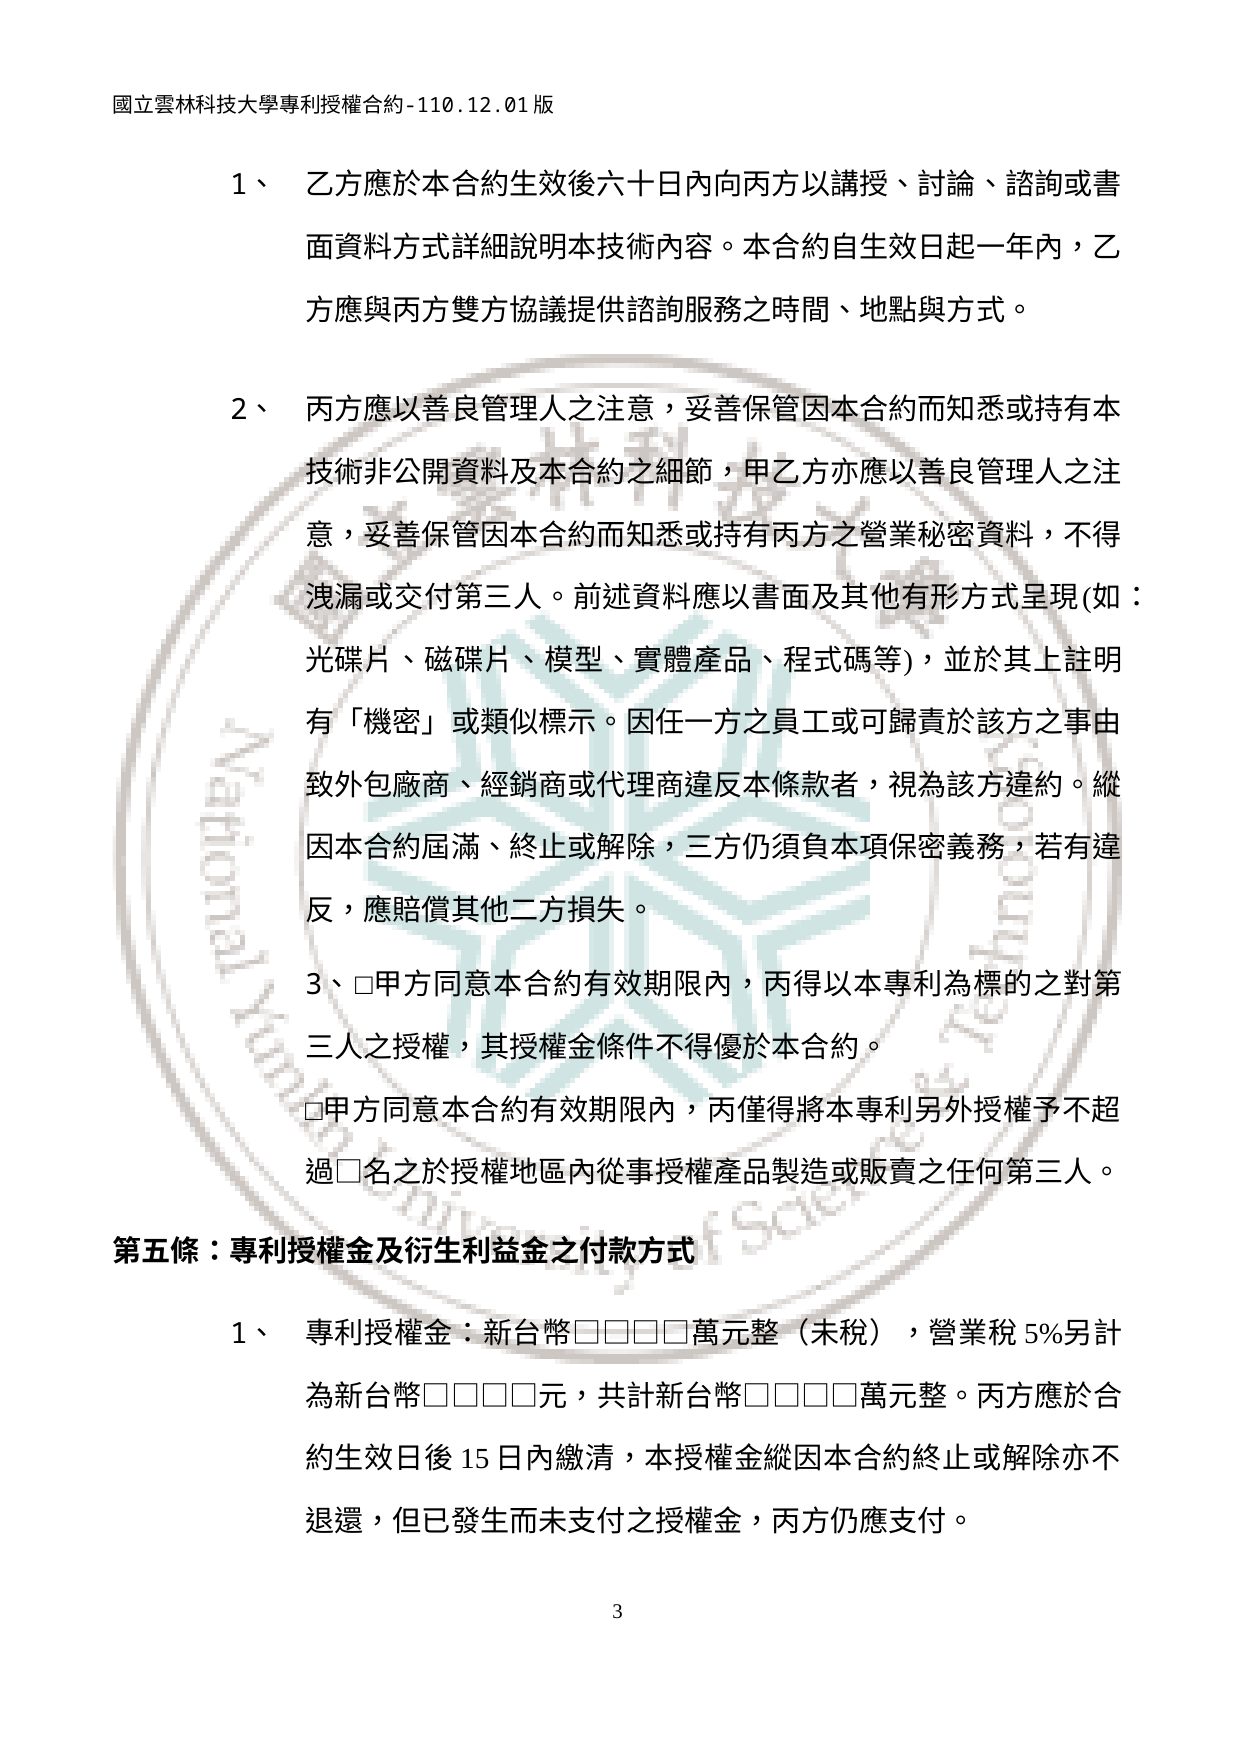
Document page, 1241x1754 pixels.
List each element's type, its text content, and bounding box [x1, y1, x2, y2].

list 乙方應於本合約生效後六十日內向丙方以講授、討論、諮詢或書面資料方式詳細說明本技術內容。本合約自生效日起一年內，乙方應與丙方雙方協議提供諮詢服務之時間、地點與方式。 [230, 141, 1122, 328]
list 專利授權金：新台幣□□□□萬元整（未稅），營業稅5%另計為新台幣□□□□元，共計新台幣□□□□萬元整。丙方應於合約生效日後15日內繳清，本授權金縱因本合約終止或解除亦不退還，但已發生而未支付之授權金，丙方仍應支付。 [230, 1364, 1122, 1539]
